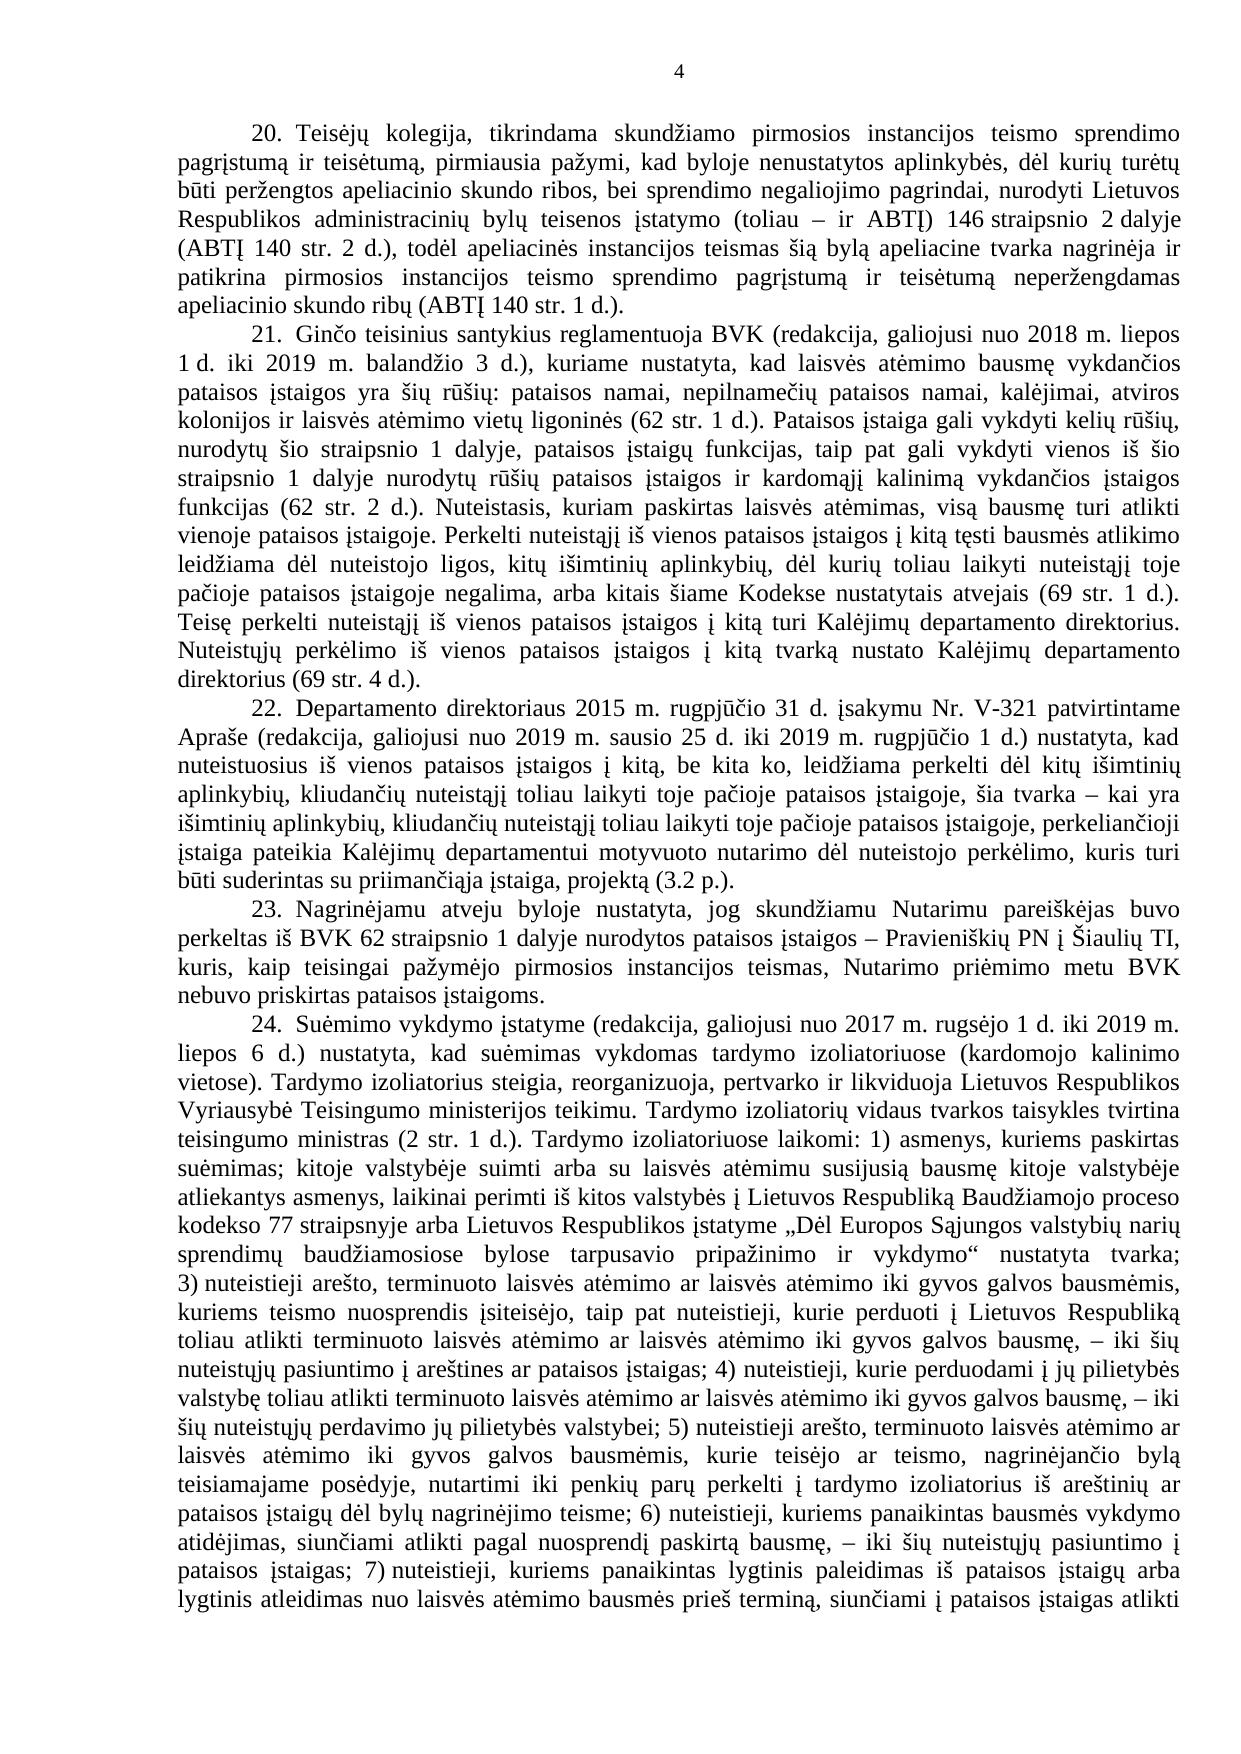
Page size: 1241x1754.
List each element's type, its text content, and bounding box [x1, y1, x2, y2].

text 22. Departamento direktoriaus 2015 m. rugpjūčio 31 d. įsakymu Nr. V-321 patvirtintame Apraše (redakcija, galiojusi nuo 2019 m. sausio 25 d. iki 2019 m. rugpjūčio 1 d.) nustatyta, kad nuteistuosius iš vienos pataisos įstaigos į kitą, be kita ko, leidžiama perkelti dėl kitų išimtinių aplinkybių, kliudančių nuteistąjį toliau laikyti toje pačioje pataisos įstaigoje, šia tvarka – kai yra išimtinių aplinkybių, kliudančių nuteistąjį toliau laikyti toje pačioje pataisos įstaigoje, perkeliančioji įstaiga pateikia Kalėjimų departamentui motyvuoto nutarimo dėl nuteistojo perkėlimo, kuris turi būti suderintas su priimančiąja įstaiga, projektą (3.2 p.). [177, 693, 1181, 894]
text 24. Suėmimo vykdymo įstatyme (redakcija, galiojusi nuo 2017 m. rugsėjo 1 d. iki 2019 m. liepos 6 d.) nustatyta, kad suėmimas vykdomas tardymo izoliatoriuose (kardomojo kalinimo vietose). Tardymo izoliatorius steigia, reorganizuoja, pertvarko ir likviduoja Lietuvos Respublikos Vyriausybė Teisingumo ministerijos teikimu. Tardymo izoliatorių vidaus tvarkos taisykles tvirtina teisingumo ministras (2 str. 1 d.). Tardymo izoliatoriuose laikomi: 1) asmenys, kuriems paskirtas suėmimas; kitoje valstybėje suimti arba su laisvės atėmimu susijusią bausmę kitoje valstybėje atliekantys asmenys, laikinai perimti iš kitos valstybės į Lietuvos Respubliką Baudžiamojo proceso kodekso 77 straipsnyje arba Lietuvos Respublikos įstatyme „Dėl Europos Sąjungos valstybių narių sprendimų baudžiamosiose bylose tarpusavio pripažinimo ir vykdymo“ nustatyta tvarka; 3) nuteistieji arešto, terminuoto laisvės atėmimo ar laisvės atėmimo iki gyvos galvos bausmėmis, kuriems teismo nuosprendis įsiteisėjo, taip pat nuteistieji, kurie perduoti į Lietuvos Respubliką toliau atlikti terminuoto laisvės atėmimo ar laisvės atėmimo iki gyvos galvos bausmę, – iki šių nuteistųjų pasiuntimo į areštines ar pataisos įstaigas; 4) nuteistieji, kurie perduodami į jų pilietybės valstybę toliau atlikti terminuoto laisvės atėmimo ar laisvės atėmimo iki gyvos galvos bausmę, – iki šių nuteistųjų perdavimo jų pilietybės valstybei; 5) nuteistieji arešto, terminuoto laisvės atėmimo ar laisvės atėmimo iki gyvos galvos bausmėmis, kurie teisėjo ar teismo, nagrinėjančio bylą teisiamajame posėdyje, nutartimi iki penkių parų perkelti į tardymo izoliatorius iš areštinių ar pataisos įstaigų dėl bylų nagrinėjimo teisme; 6) nuteistieji, kuriems panaikintas bausmės vykdymo atidėjimas, siunčiami atlikti pagal nuosprendį paskirtą bausmę, – iki šių nuteistųjų pasiuntimo į pataisos įstaigas; 7) nuteistieji, kuriems panaikintas lygtinis paleidimas iš pataisos įstaigų arba lygtinis atleidimas nuo laisvės atėmimo bausmės prieš terminą, siunčiami į pataisos įstaigas atlikti [177, 1009, 1181, 1613]
text 20. Teisėjų kolegija, tikrindama skundžiamo pirmosios instancijos teismo sprendimo pagrįstumą ir teisėtumą, pirmiausia pažymi, kad byloje nenustatytos aplinkybės, dėl kurių turėtų būti peržengtos apeliacinio skundo ribos, bei sprendimo negaliojimo pagrindai, nurodyti Lietuvos Respublikos administracinių bylų teisenos įstatymo (toliau – ir ABTĮ) 146 straipsnio 2 dalyje (ABTĮ 140 str. 2 d.), todėl apeliacinės instancijos teismas šią bylą apeliacine tvarka nagrinėja ir patikrina pirmosios instancijos teismo sprendimo pagrįstumą ir teisėtumą neperžengdamas apeliacinio skundo ribų (ABTĮ 140 str. 1 d.). [177, 118, 1181, 319]
text 23. Nagrinėjamu atveju byloje nustatyta, jog skundžiamu Nutarimu pareiškėjas buvo perkeltas iš BVK 62 straipsnio 1 dalyje nurodytos pataisos įstaigos – Pravieniškių PN į Šiaulių TI, kuris, kaip teisingai pažymėjo pirmosios instancijos teismas, Nutarimo priėmimo metu BVK nebuvo priskirtas pataisos įstaigoms. [177, 894, 1181, 1009]
text 21. Ginčo teisinius santykius reglamentuoja BVK (redakcija, galiojusi nuo 2018 m. liepos 1 d. iki 2019 m. balandžio 3 d.), kuriame nustatyta, kad laisvės atėmimo bausmę vykdančios pataisos įstaigos yra šių rūšių: pataisos namai, nepilnamečių pataisos namai, kalėjimai, atviros kolonijos ir laisvės atėmimo vietų ligoninės (62 str. 1 d.). Pataisos įstaiga gali vykdyti kelių rūšių, nurodytų šio straipsnio 1 dalyje, pataisos įstaigų funkcijas, taip pat gali vykdyti vienos iš šio straipsnio 1 dalyje nurodytų rūšių pataisos įstaigos ir kardomąjį kalinimą vykdančios įstaigos funkcijas (62 str. 2 d.). Nuteistasis, kuriam paskirtas laisvės atėmimas, visą bausmę turi atlikti vienoje pataisos įstaigoje. Perkelti nuteistąjį iš vienos pataisos įstaigos į kitą tęsti bausmės atlikimo leidžiama dėl nuteistojo ligos, kitų išimtinių aplinkybių, dėl kurių toliau laikyti nuteistąjį toje pačioje pataisos įstaigoje negalima, arba kitais šiame Kodekse nustatytais atvejais (69 str. 1 d.). Teisę perkelti nuteistąjį iš vienos pataisos įstaigos į kitą turi Kalėjimų departamento direktorius. Nuteistųjų perkėlimo iš vienos pataisos įstaigos į kitą tvarką nustato Kalėjimų departamento direktorius (69 str. 4 d.). [177, 319, 1181, 693]
